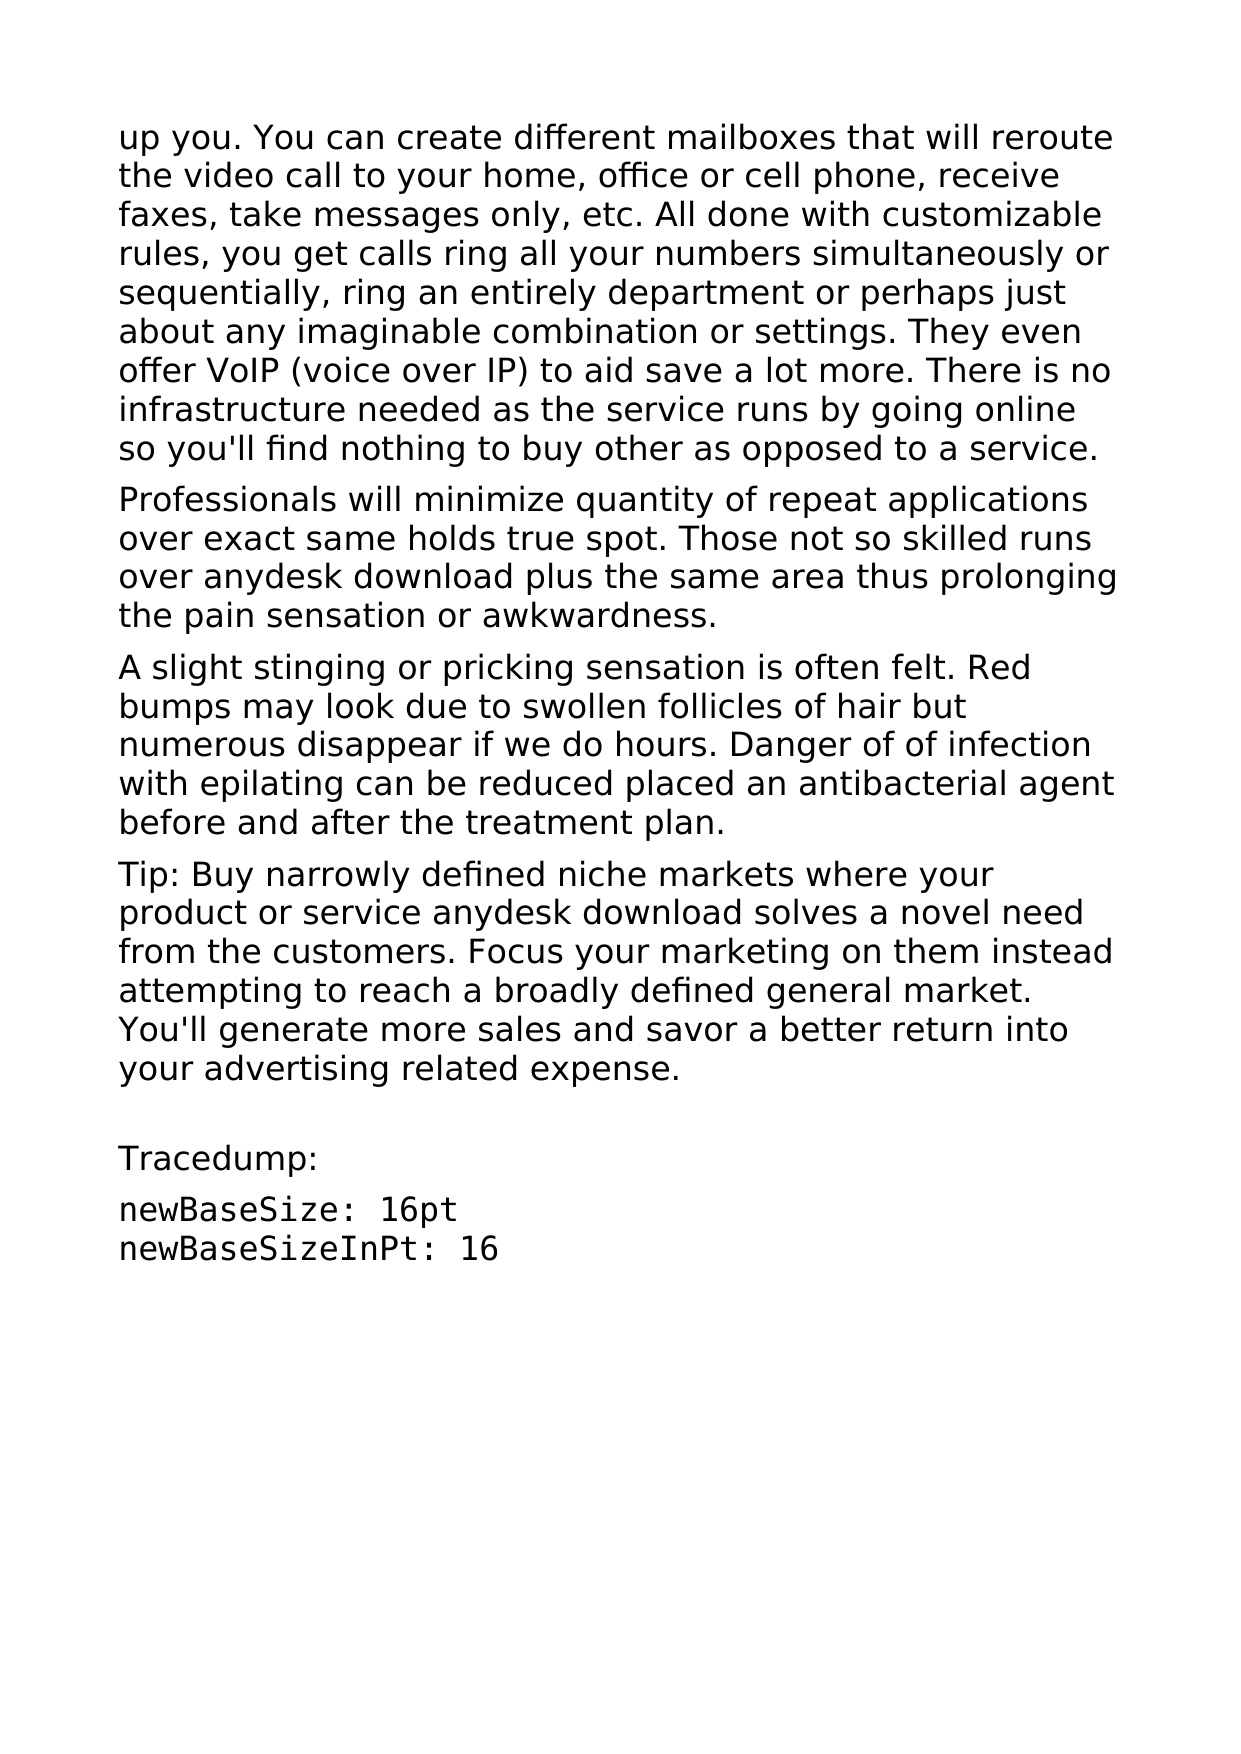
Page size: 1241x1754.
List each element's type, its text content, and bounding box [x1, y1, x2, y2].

text Tip: Buy narrowly defined niche markets where your product or service anydesk download solves a novel need from the customers. Focus your marketing on them instead attempting to reach a broadly defined general market. You'll generate more sales and savor a better return into your advertising related expense. [118, 855, 1122, 1088]
text newBaseSize: 16pt newBaseSizeInPt: 16 [118, 1191, 1122, 1268]
text up you. You can create different mailboxes that will reroute the video call to your home, office or cell phone, receive faxes, take messages only, etc. All done with customizable rules, you get calls ring all your numbers simultaneously or sequentially, ring an entirely department or perhaps just about any imaginable combination or settings. They even offer VoIP (voice over IP) to aid save a lot more. There is no infrastructure needed as the service runs by going online so you'll find nothing to buy other as opposed to a service. [118, 118, 1122, 468]
text Professionals will minimize quantity of repeat applications over exact same holds true spot. Those not so skilled runs over anydesk download plus the same area thus prolonging the pain sensation or awkwardness. [118, 480, 1122, 636]
text Tracedump: [118, 1101, 1122, 1178]
text A slight stinging or pricking sensation is often felt. Red bumps may look due to swollen follicles of hair but numerous disappear if we do hours. Danger of of infection with epilating can be reduced placed an antibacterial agent before and after the treatment plan. [118, 648, 1122, 842]
